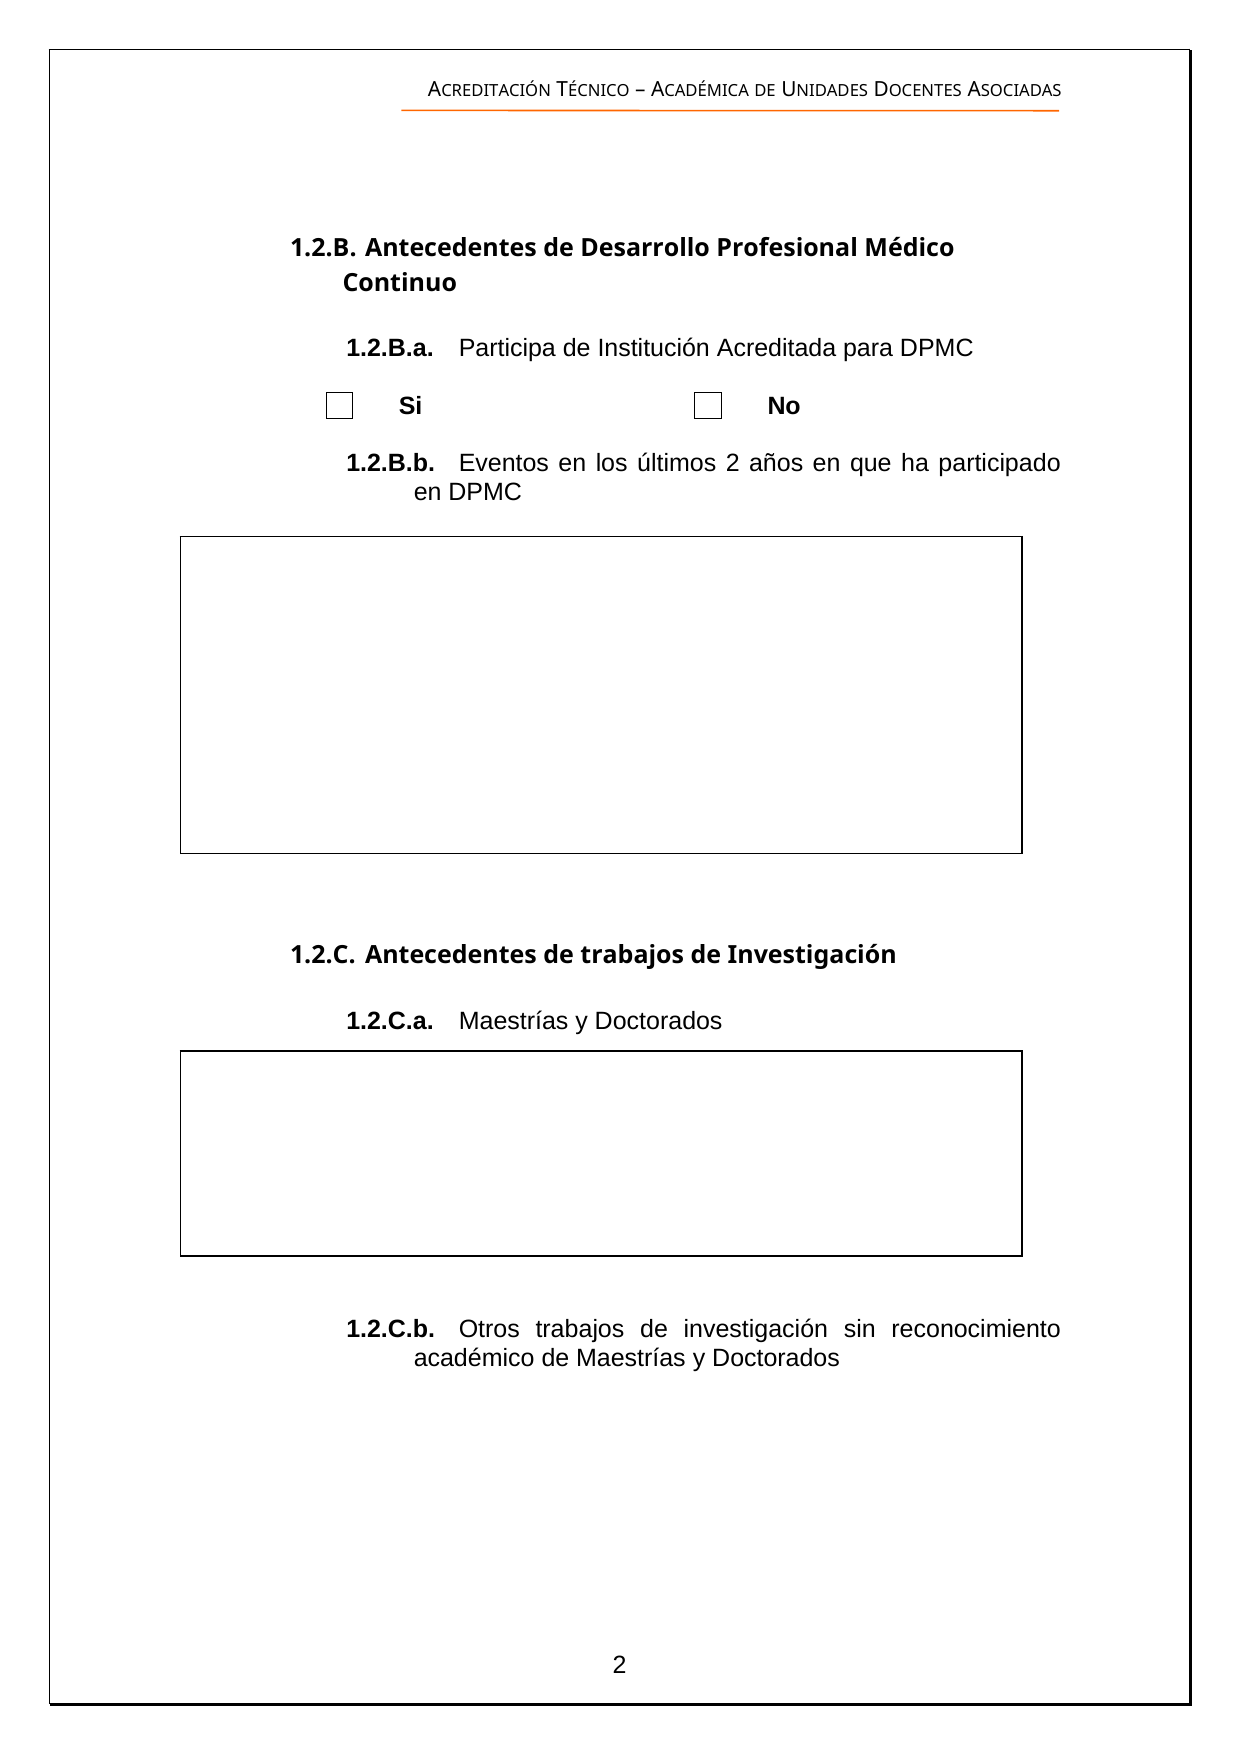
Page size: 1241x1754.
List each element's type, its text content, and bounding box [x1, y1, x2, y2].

subtitle Participa de Institución Acreditada para DPMC [346, 333, 1061, 362]
subtitle Maestrías y Doctorados [346, 1006, 1061, 1034]
subtitle Antecedentes de trabajos de Investigación [290, 937, 1061, 971]
subtitle Eventos en los últimos 2 años en que ha participado en DPMC [346, 448, 1061, 506]
subtitle Otros trabajos de investigación sin reconocimiento académico de Maestrías y Doctorados [346, 1314, 1061, 1372]
text Si No [325, 391, 1061, 419]
subtitle Antecedentes de Desarrollo Profesional Médico Continuo [290, 230, 1061, 298]
